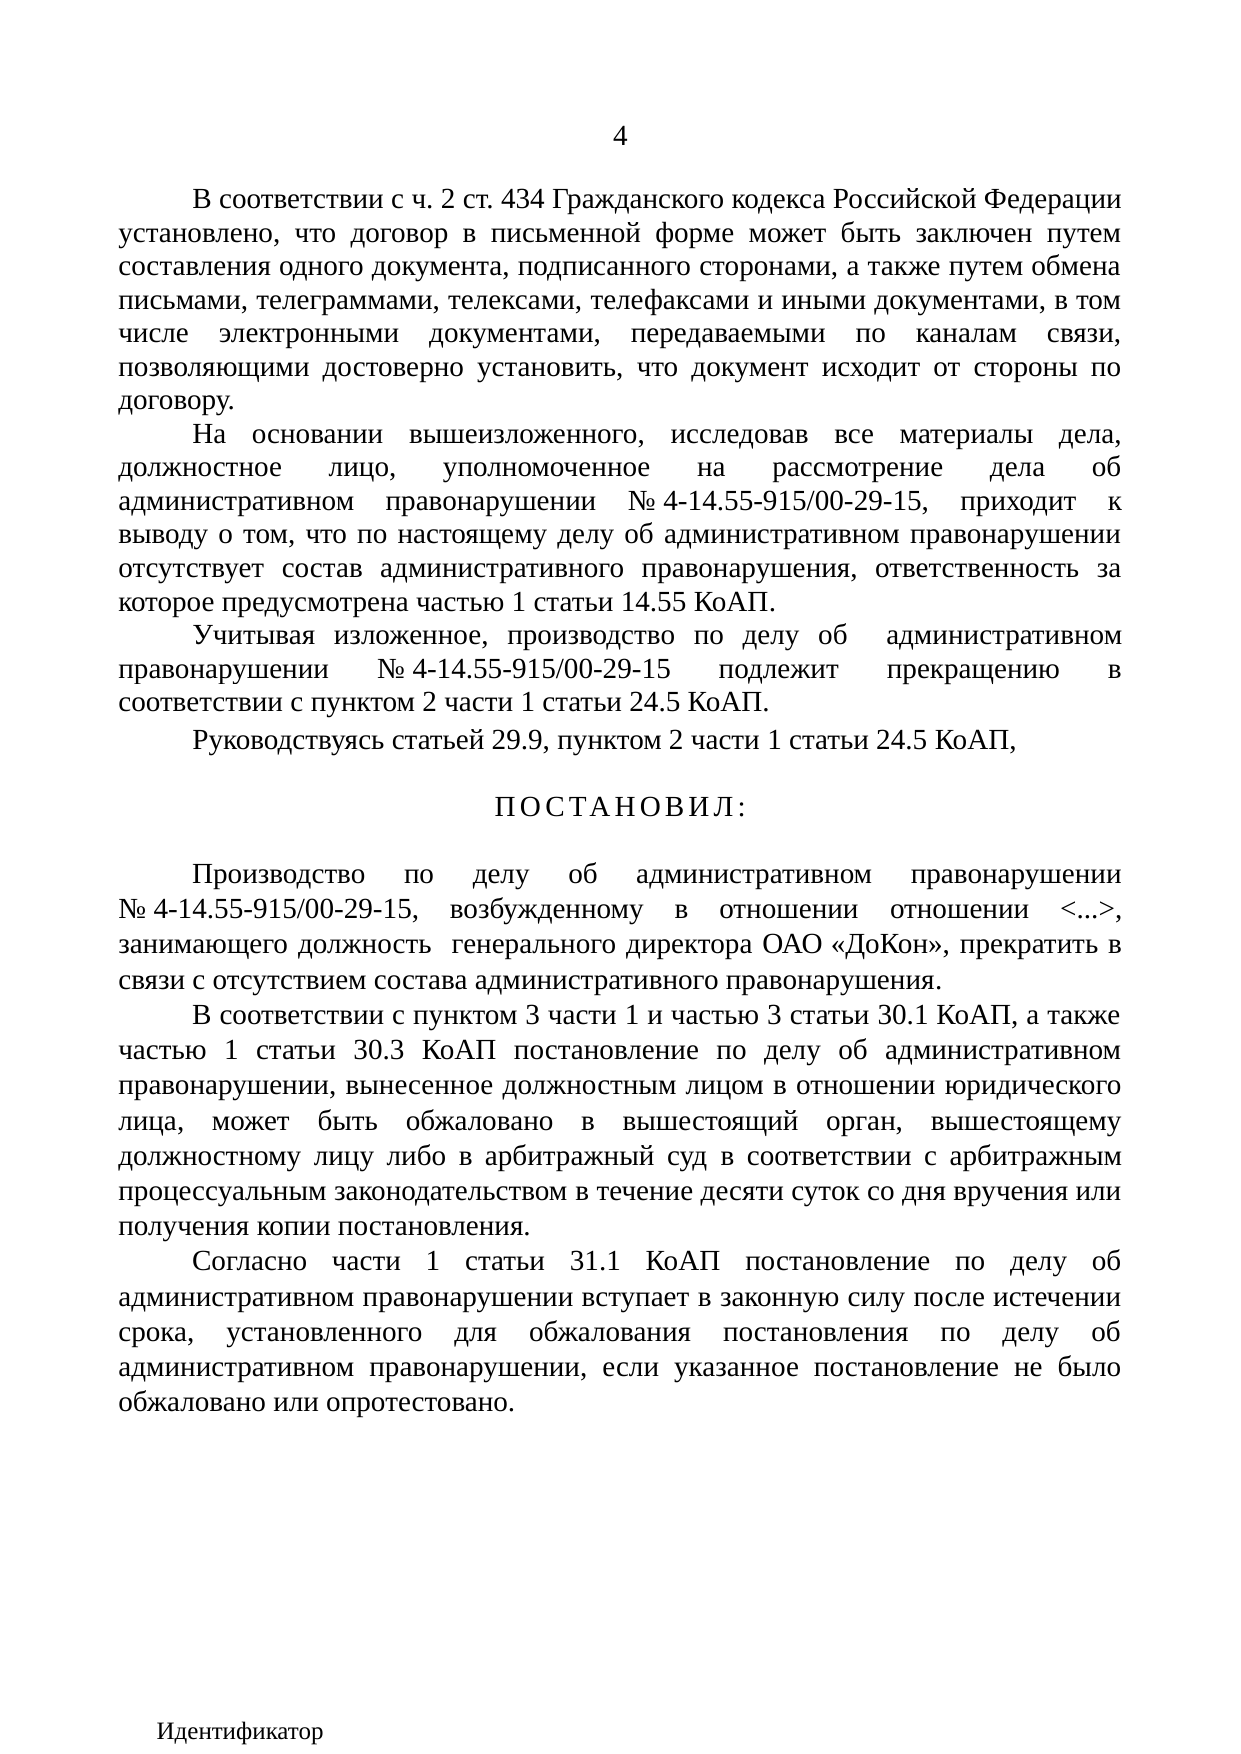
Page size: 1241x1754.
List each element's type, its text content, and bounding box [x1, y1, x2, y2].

text Руководствуясь статьей 29.9, пунктом 2 части 1 статьи 24.5 КоАП, [118, 718, 1122, 756]
text Производство по делу об административном правонарушении № 4‑14.55‑915/00‑29‑15, возбужденному в отношении отношении <...>, занимающего должность генерального директора ОАО «ДоКон», прекратить в связи с отсутствием состава административного правонарушения. [118, 856, 1122, 995]
text В соответствии с пунктом 3 части 1 и частью 3 статьи 30.1 КоАП, а также частью 1 статьи 30.3 КоАП постановление по делу об административном правонарушении, вынесенное должностным лицом в отношении юридического лица, может быть обжаловано в вышестоящий орган, вышестоящему должностному лицу либо в арбитражный суд в соответствии с арбитражным процессуальным законодательством в течение десяти суток со дня вручения или получения копии постановления. [118, 997, 1122, 1242]
text Учитывая изложенное, производство по делу об административном правонарушении № 4‑14.55‑915/00‑29‑15 подлежит прекращению в соответствии с пунктом 2 части 1 статьи 24.5 КоАП. [118, 617, 1122, 718]
text Согласно части 1 статьи 31.1 КоАП постановление по делу об административном правонарушении вступает в законную силу после истечении срока, установленного для обжалования постановления по делу об административном правонарушении, если указанное постановление не было обжаловано или опротестовано. [118, 1243, 1122, 1418]
text На основании вышеизложенного, исследовав все материалы дела, должностное лицо, уполномоченное на рассмотрение дела об административном правонарушении № 4‑14.55‑915/00‑29‑15, приходит к выводу о том, что по настоящему делу об административном правонарушении отсутствует состав административного правонарушения, ответственность за которое предусмотрена частью 1 статьи 14.55 КоАП. [118, 416, 1122, 617]
text ПОСТАНОВИЛ: [118, 789, 1122, 823]
text В соответствии с ч. 2 ст. 434 Гражданского кодекса Российской Федерации установлено, что договор в письменной форме может быть заключен путем составления одного документа, подписанного сторонами, а также путем обмена письмами, телеграммами, телексами, телефаксами и иными документами, в том числе электронными документами, передаваемыми по каналам связи, позволяющими достоверно установить, что документ исходит от стороны по договору. [118, 181, 1122, 416]
